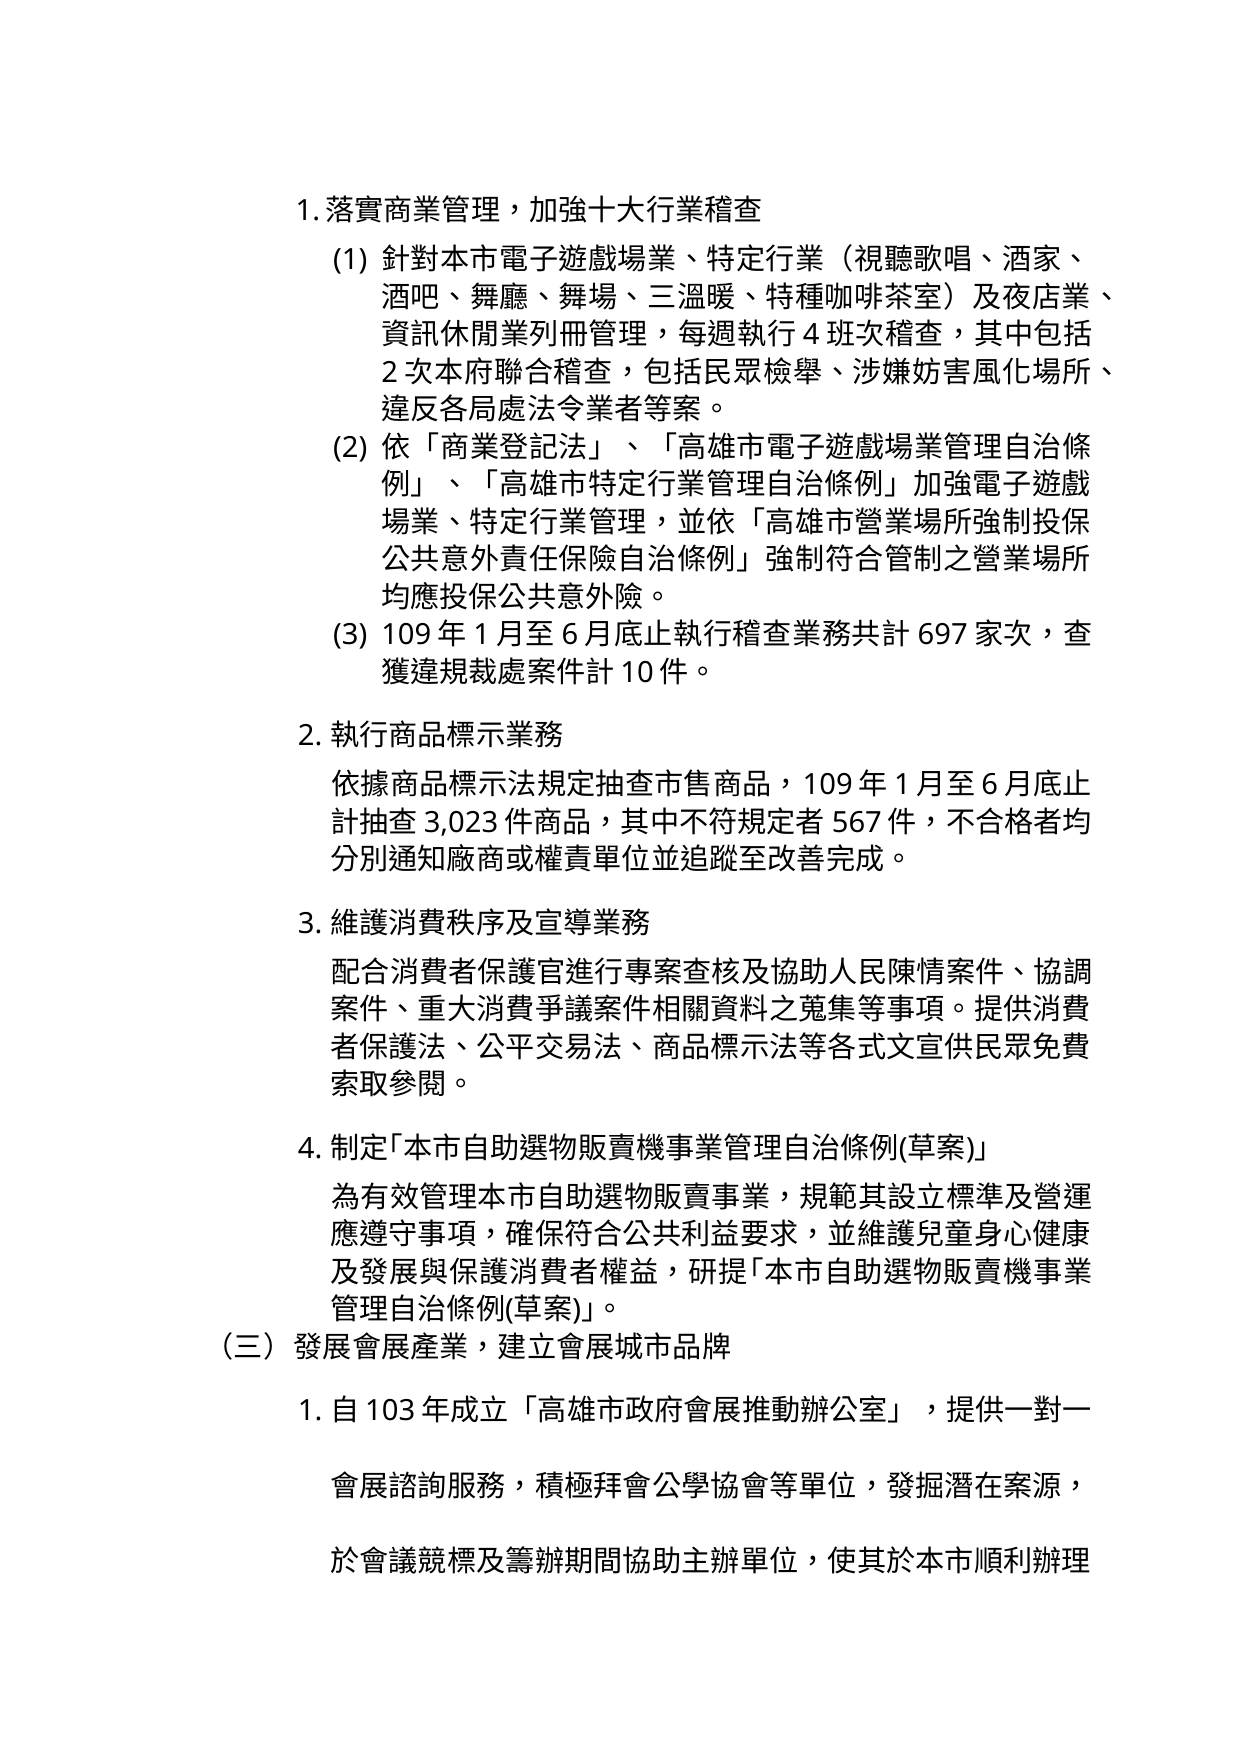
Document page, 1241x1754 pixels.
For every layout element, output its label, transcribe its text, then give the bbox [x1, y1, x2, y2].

text 配合消費者保護官進行專案查核及協助人民陳情案件、協調案件、重大消費爭議案件相關資料之蒐集等事項。提供消費者保護法、公平交易法、商品標示法等各式文宣供民眾免費索取參閱。 [330, 952, 1092, 1102]
list 發展會展產業，建立會展城市品牌 [204, 1327, 1092, 1364]
list 自103年成立「高雄市政府會展推動辦公室」，提供一對一會展諮詢服務，積極拜會公學協會等單位，發掘潛在案源，於會議競標及籌辦期間協助主辦單位，使其於本市順利辦理 [298, 1364, 1092, 1589]
list 制定｢本市自助選物販賣機事業管理自治條例(草案)｣ [298, 1102, 1092, 1177]
list 執行商品標示業務 [298, 689, 1092, 764]
list 落實商業管理，加強十大行業稽查 [295, 164, 1092, 239]
list 109年1月至6月底止執行稽查業務共計697家次，查獲違規裁處案件計10件。 [333, 614, 1092, 689]
text 依據商品標示法規定抽查市售商品，109年1月至6月底止計抽查3,023件商品，其中不符規定者567件，不合格者均分別通知廠商或權責單位並追蹤至改善完成。 [330, 764, 1092, 877]
list 依「商業登記法」、「高雄市電子遊戲場業管理自治條例」、「高雄市特定行業管理自治條例」加強電子遊戲場業、特定行業管理，並依「高雄市營業場所強制投保公共意外責任保險自治條例」強制符合管制之營業場所均應投保公共意外險。 [333, 427, 1092, 614]
list 針對本市電子遊戲場業、特定行業（視聽歌唱、酒家、酒吧、舞廳、舞場、三溫暖、特種咖啡茶室）及夜店業、資訊休閒業列冊管理，每週執行4班次稽查，其中包括2次本府聯合稽查，包括民眾檢舉、涉嫌妨害風化場所、違反各局處法令業者等案。 [333, 239, 1092, 427]
list 維護消費秩序及宣導業務 [298, 877, 1092, 952]
text 為有效管理本市自助選物販賣事業，規範其設立標準及營運應遵守事項，確保符合公共利益要求，並維護兒童身心健康及發展與保護消費者權益，研提｢本市自助選物販賣機事業管理自治條例(草案)｣。 [330, 1177, 1092, 1327]
